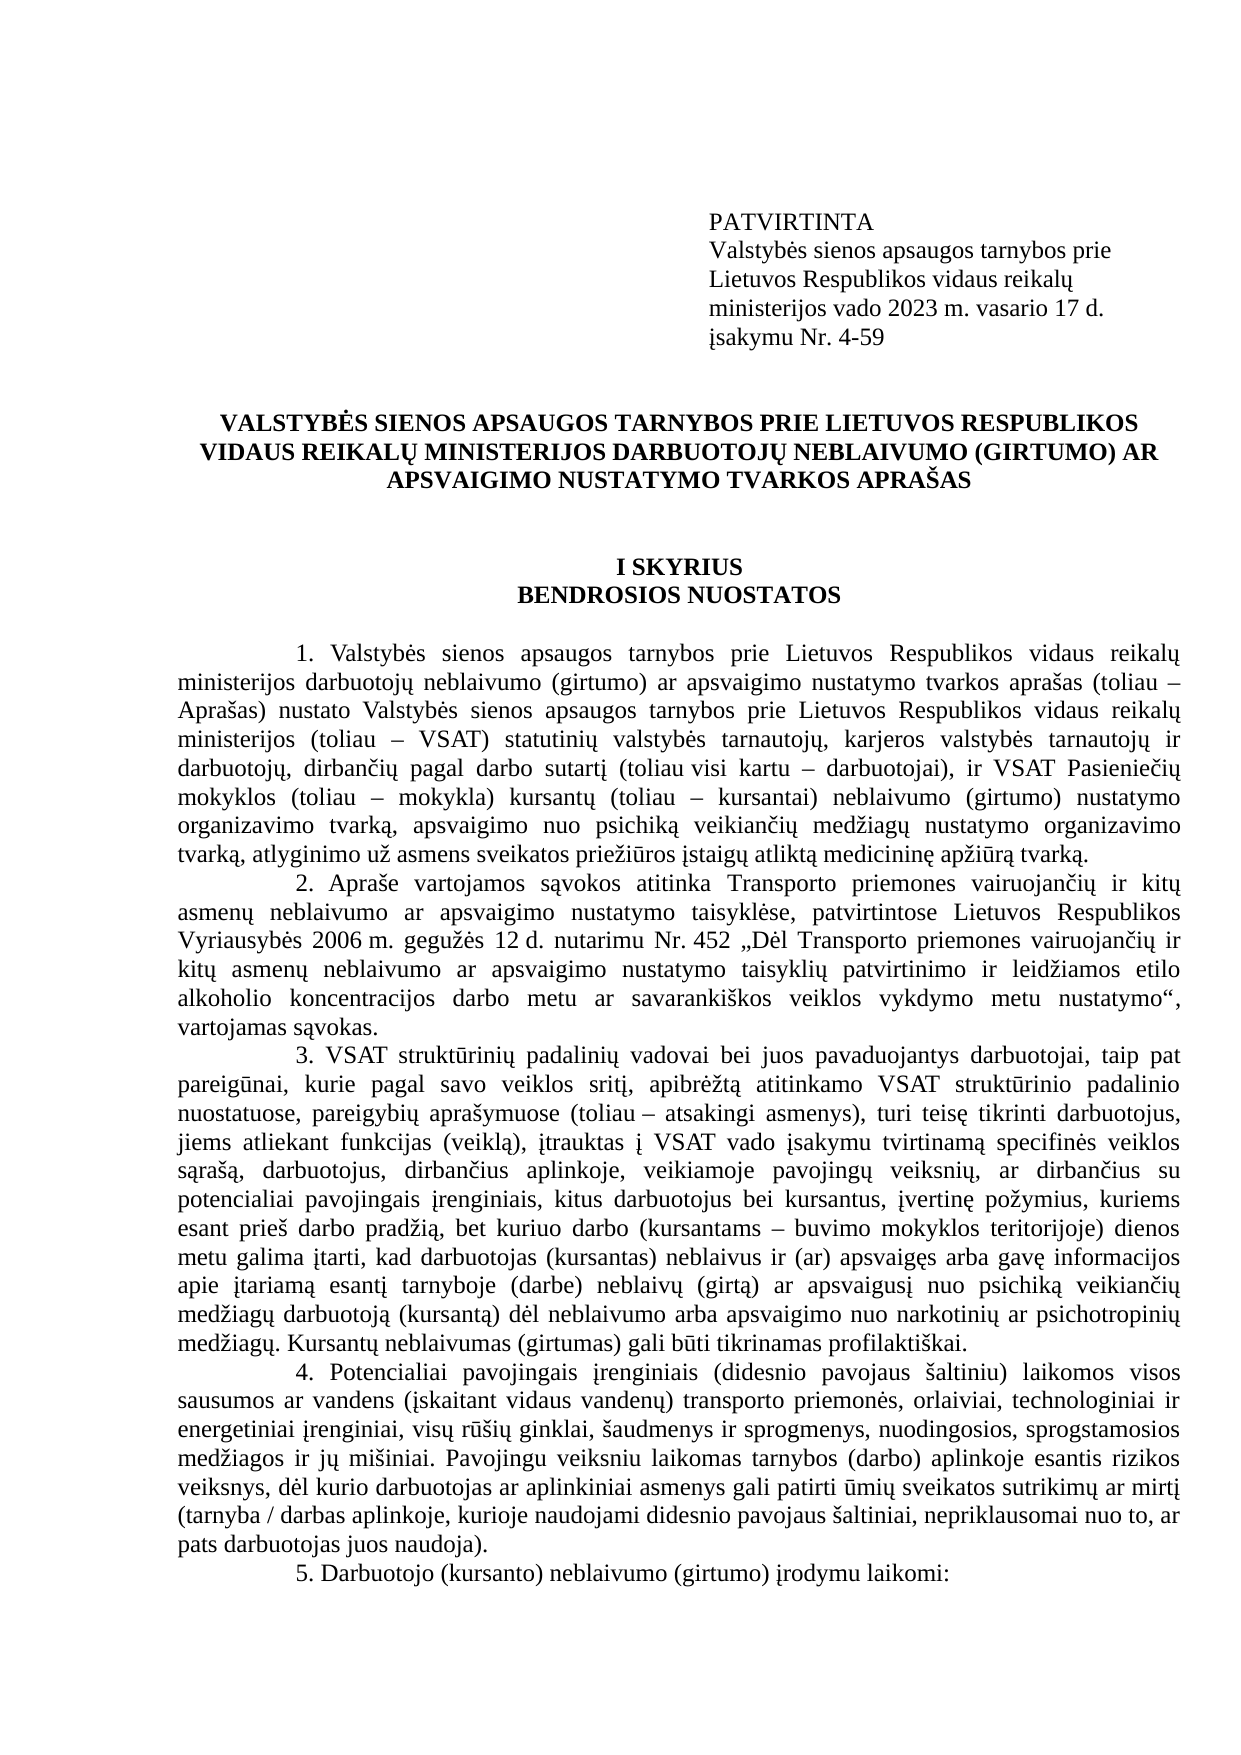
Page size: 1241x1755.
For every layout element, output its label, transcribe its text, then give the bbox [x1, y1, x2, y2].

text VALSTYBĖS SIENOS APSAUGOS TARNYBOS PRIE LIETUVOS RESPUBLIKOS VIDAUS REIKALŲ MINISTERIJOS DARBUOTOJŲ NEBLAIVUMO (GIRTUMO) AR APSVAIGIMO NUSTATYMO TVARKOS APRAŠAS [177, 408, 1181, 494]
text 2. Apraše vartojamos sąvokos atitinka Transporto priemones vairuojančių ir kitų asmenų neblaivumo ar apsvaigimo nustatymo taisyklėse, patvirtintose Lietuvos Respublikos Vyriausybės 2006 m. gegužės 12 d. nutarimu Nr. 452 „Dėl Transporto priemones vairuojančių ir kitų asmenų neblaivumo ar apsvaigimo nustatymo taisyklių patvirtinimo ir leidžiamos etilo alkoholio koncentracijos darbo metu ar savarankiškos veiklos vykdymo metu nustatymo“, vartojamas sąvokas. [177, 868, 1181, 1040]
text 5. Darbuotojo (kursanto) neblaivumo (girtumo) įrodymu laikomi: [177, 1558, 1181, 1587]
text 1. Valstybės sienos apsaugos tarnybos prie Lietuvos Respublikos vidaus reikalų ministerijos darbuotojų neblaivumo (girtumo) ar apsvaigimo nustatymo tvarkos aprašas (toliau – Aprašas) nustato Valstybės sienos apsaugos tarnybos prie Lietuvos Respublikos vidaus reikalų ministerijos (toliau – VSAT) statutinių valstybės tarnautojų, karjeros valstybės tarnautojų ir darbuotojų, dirbančių pagal darbo sutartį (toliau visi kartu – darbuotojai), ir VSAT Pasieniečių mokyklos (toliau – mokykla) kursantų (toliau – kursantai) neblaivumo (girtumo) nustatymo organizavimo tvarką, apsvaigimo nuo psichiką veikiančių medžiagų nustatymo organizavimo tvarką, atlyginimo už asmens sveikatos priežiūros įstaigų atliktą medicininę apžiūrą tvarką. [177, 638, 1181, 868]
text BENDROSIOS NUOSTATOS [177, 580, 1181, 609]
text 4. Potencialiai pavojingais įrenginiais (didesnio pavojaus šaltiniu) laikomos visos sausumos ar vandens (įskaitant vidaus vandenų) transporto priemonės, orlaiviai, technologiniai ir energetiniai įrenginiai, visų rūšių ginklai, šaudmenys ir sprogmenys, nuodingosios, sprogstamosios medžiagos ir jų mišiniai. Pavojingu veiksniu laikomas tarnybos (darbo) aplinkoje esantis rizikos veiksnys, dėl kurio darbuotojas ar aplinkiniai asmenys gali patirti ūmių sveikatos sutrikimų ar mirtį (tarnyba / darbas aplinkoje, kurioje naudojami didesnio pavojaus šaltiniai, nepriklausomai nuo to, ar pats darbuotojas juos naudoja). [177, 1357, 1181, 1558]
text Valstybės sienos apsaugos tarnybos prie [709, 235, 1181, 264]
text 3. VSAT struktūrinių padalinių vadovai bei juos pavaduojantys darbuotojai, taip pat pareigūnai, kurie pagal savo veiklos sritį, apibrėžtą atitinkamo VSAT struktūrinio padalinio nuostatuose, pareigybių aprašymuose (toliau – atsakingi asmenys), turi teisę tikrinti darbuotojus, jiems atliekant funkcijas (veiklą), įtrauktas į VSAT vado įsakymu tvirtinamą specifinės veiklos sąrašą, darbuotojus, dirbančius aplinkoje, veikiamoje pavojingų veiksnių, ar dirbančius su potencialiai pavojingais įrenginiais, kitus darbuotojus bei kursantus, įvertinę požymius, kuriems esant prieš darbo pradžią, bet kuriuo darbo (kursantams – buvimo mokyklos teritorijoje) dienos metu galima įtarti, kad darbuotojas (kursantas) neblaivus ir (ar) apsvaigęs arba gavę informacijos apie įtariamą esantį tarnyboje (darbe) neblaivų (girtą) ar apsvaigusį nuo psichiką veikiančių medžiagų darbuotoją (kursantą) dėl neblaivumo arba apsvaigimo nuo narkotinių ar psichotropinių medžiagų. Kursantų neblaivumas (girtumas) gali būti tikrinamas profilaktiškai. [177, 1040, 1181, 1357]
text I SKYRIUS [177, 552, 1181, 580]
text įsakymu Nr. 4-59 [709, 322, 1181, 350]
text ministerijos vado 2023 m. vasario 17 d. [709, 293, 1181, 322]
text Lietuvos Respublikos vidaus reikalų [709, 264, 1181, 293]
text Patvirtinta [709, 207, 1181, 235]
